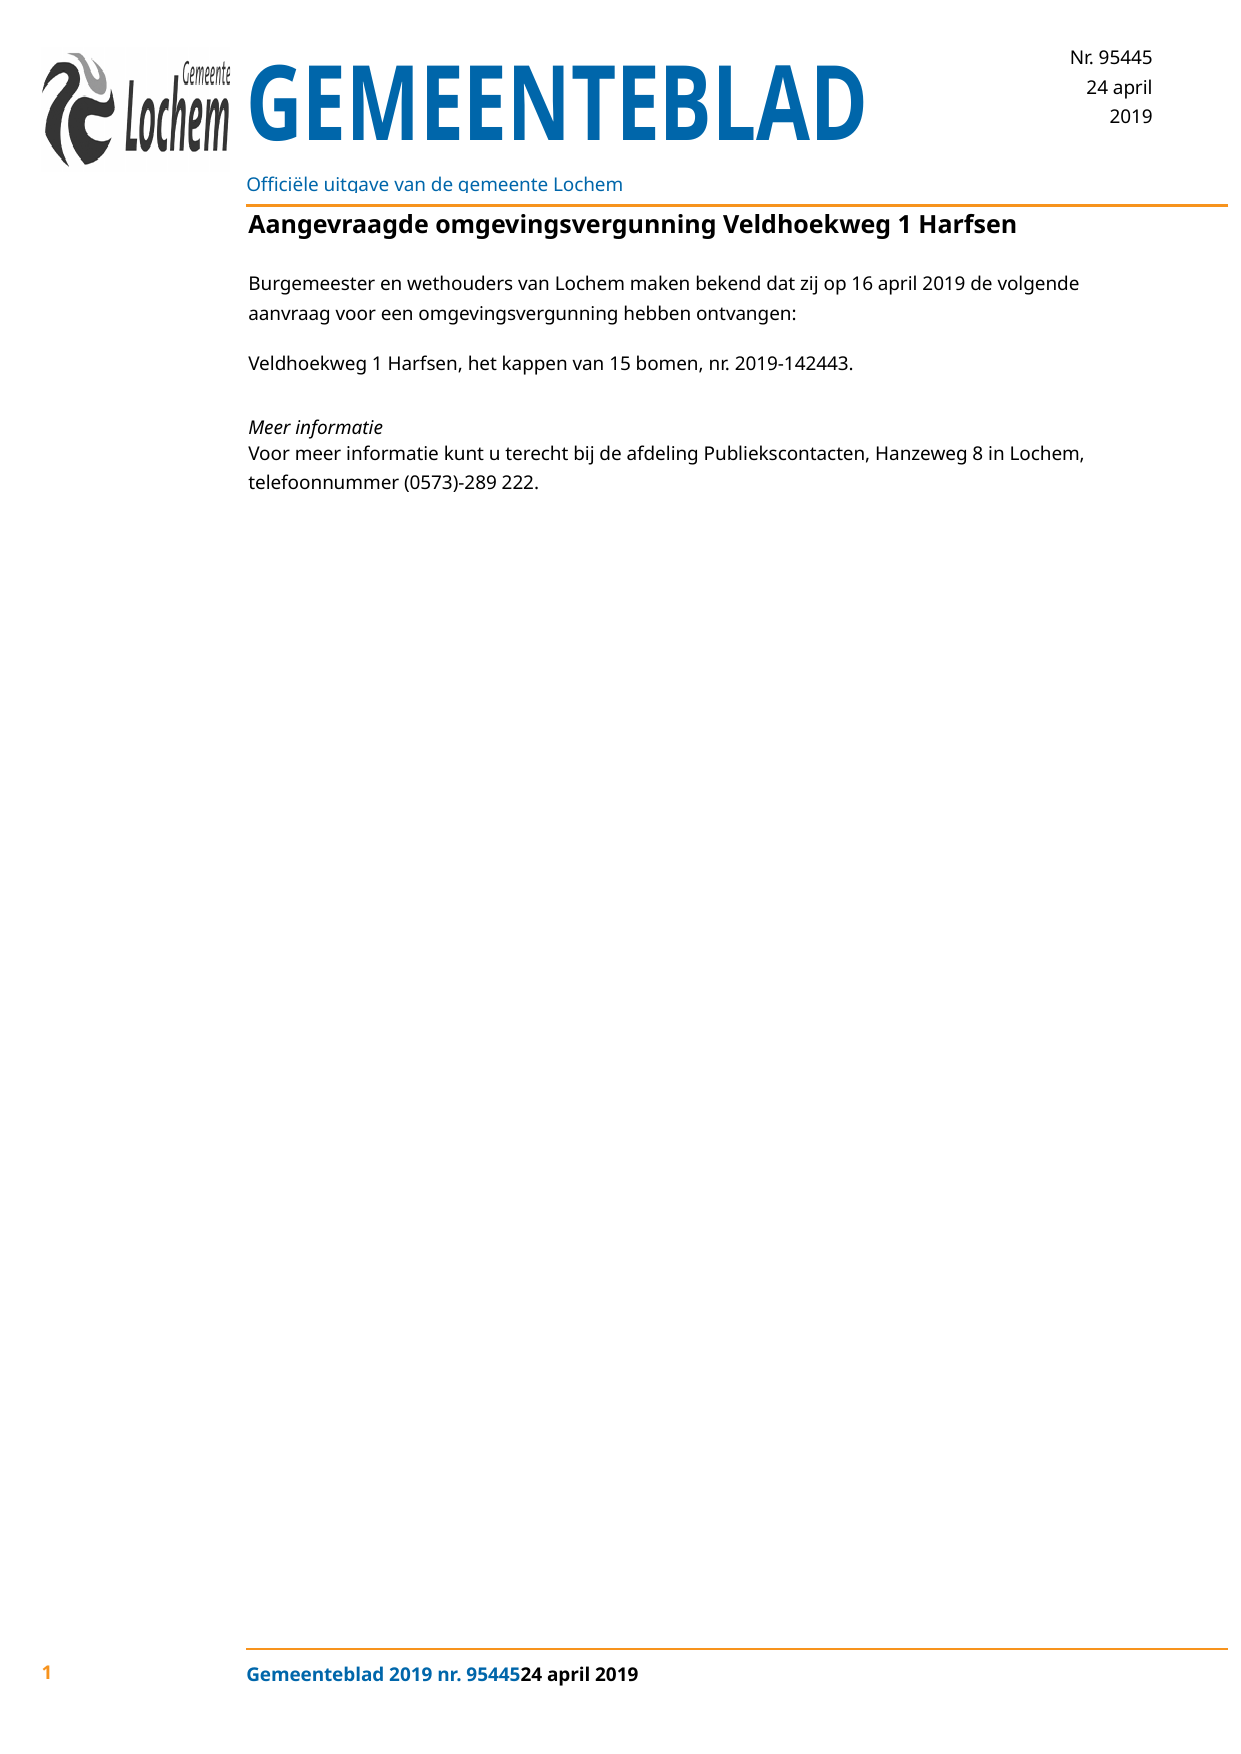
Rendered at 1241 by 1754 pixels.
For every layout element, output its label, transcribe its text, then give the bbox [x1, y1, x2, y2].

text Voor meer informatie kunt u terecht bij de afdeling Publiekscontacten, Hanzeweg 8 in Lochem, telefoonnummer (0573)-289 222. [248, 440, 1152, 495]
picture [41, 47, 231, 172]
text Veldhoekweg 1 Harfsen, het kappen van 15 bomen, nr. 2019-142443. [248, 350, 1152, 376]
text Aangevraagde omgevingsvergunning Veldhoekweg 1 Harfsen [248, 207, 1152, 241]
text Burgemeester en wethouders van Lochem maken bekend dat zij op 16 april 2019 de volgende aanvraag voor een omgevingsvergunning hebben ontvangen: [248, 270, 1152, 326]
text Meer informatie [248, 414, 1152, 440]
